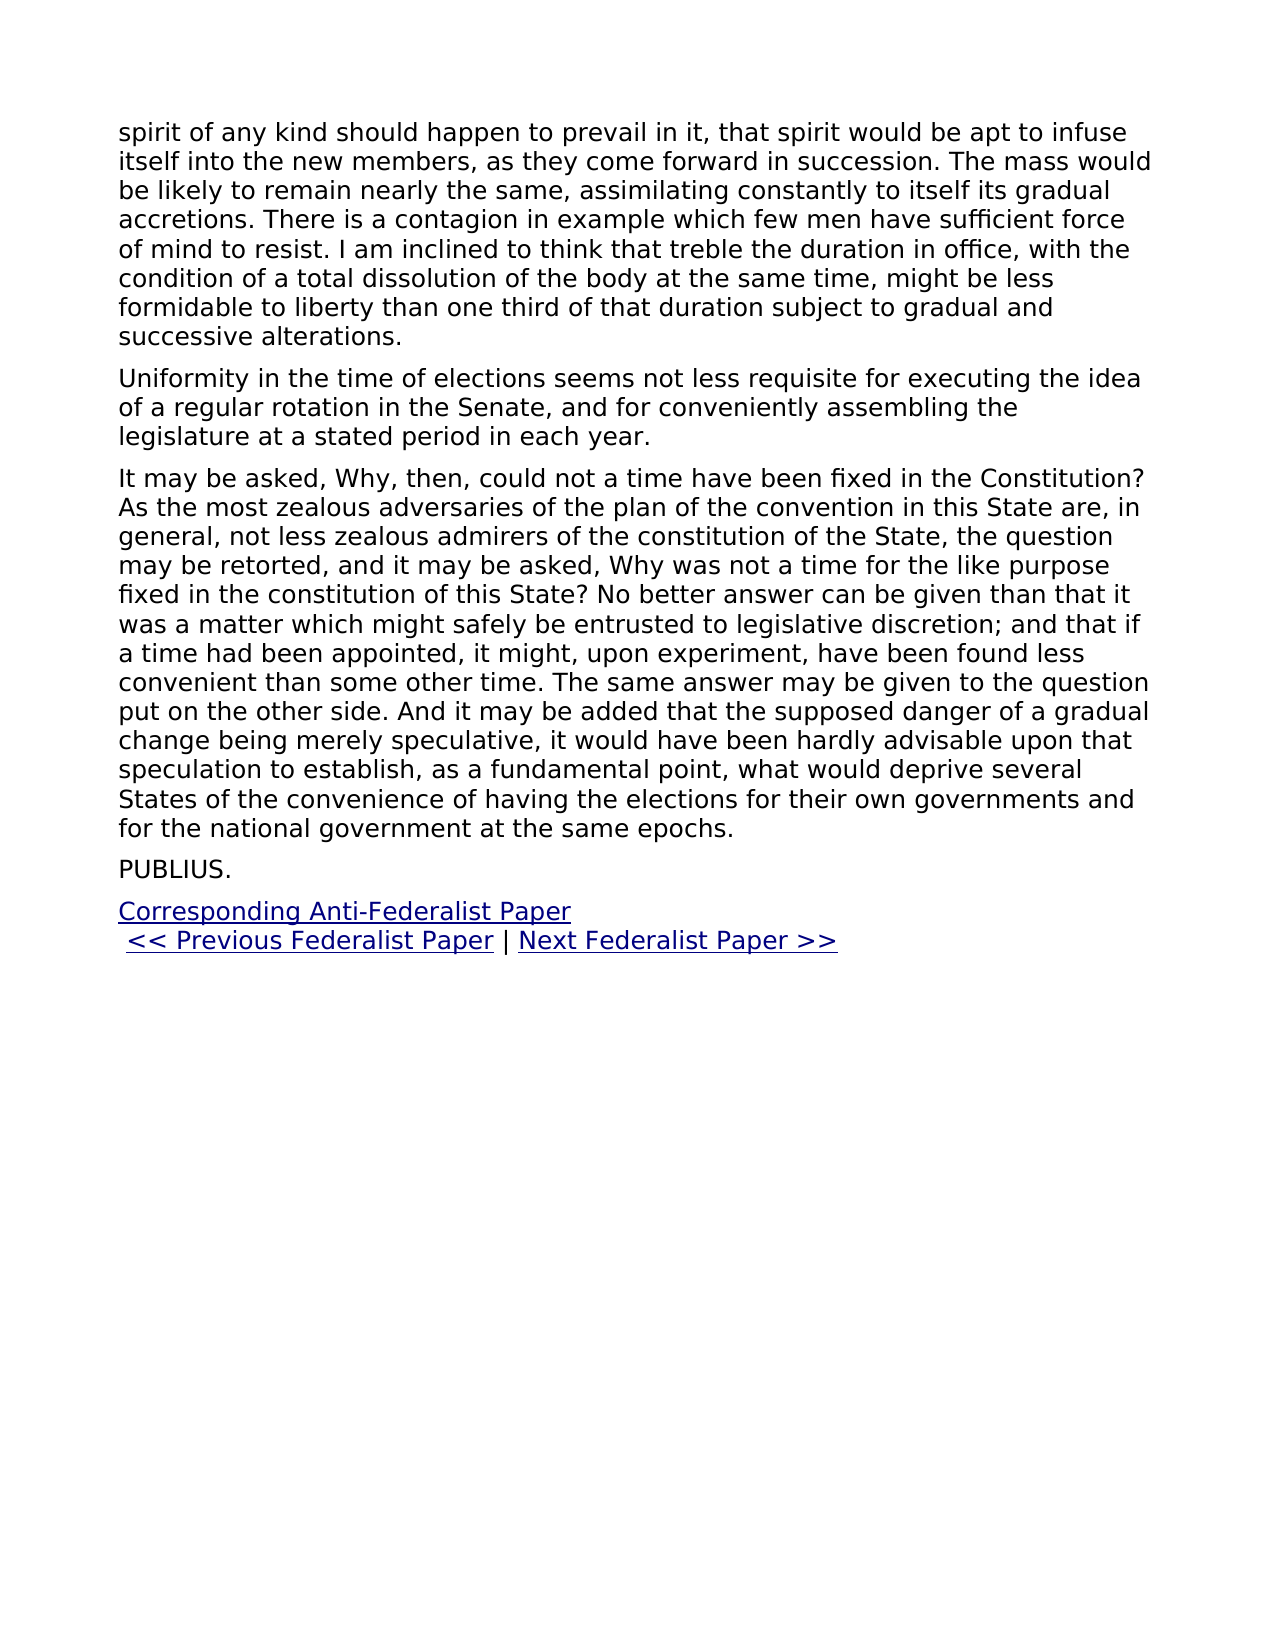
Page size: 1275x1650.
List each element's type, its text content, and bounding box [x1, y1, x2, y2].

text PUBLIUS. [118, 856, 1157, 885]
text Corresponding Anti-Federalist Paper << Previous Federalist Paper | Next Federalist Paper >> [118, 897, 1157, 956]
text spirit of any kind should happen to prevail in it, that spirit would be apt to infuse itself into the new members, as they come forward in succession. The mass would be likely to remain nearly the same, assimilating constantly to itself its gradual accretions. There is a contagion in example which few men have sufficient force of mind to resist. I am inclined to think that treble the duration in office, with the condition of a total dissolution of the body at the same time, might be less formidable to liberty than one third of that duration subject to gradual and successive alterations. [118, 118, 1157, 351]
text Uniformity in the time of elections seems not less requisite for executing the idea of a regular rotation in the Senate, and for conveniently assembling the legislature at a stated period in each year. [118, 364, 1157, 451]
text It may be asked, Why, then, could not a time have been fixed in the Constitution? As the most zealous adversaries of the plan of the convention in this State are, in general, not less zealous admirers of the constitution of the State, the question may be retorted, and it may be asked, Why was not a time for the like purpose fixed in the constitution of this State? No better answer can be given than that it was a matter which might safely be entrusted to legislative discretion; and that if a time had been appointed, it might, upon experiment, have been found less convenient than some other time. The same answer may be given to the question put on the other side. And it may be added that the supposed danger of a gradual change being merely speculative, it would have been hardly advisable upon that speculation to establish, as a fundamental point, what would deprive several States of the convenience of having the elections for their own governments and for the national government at the same epochs. [118, 464, 1157, 843]
